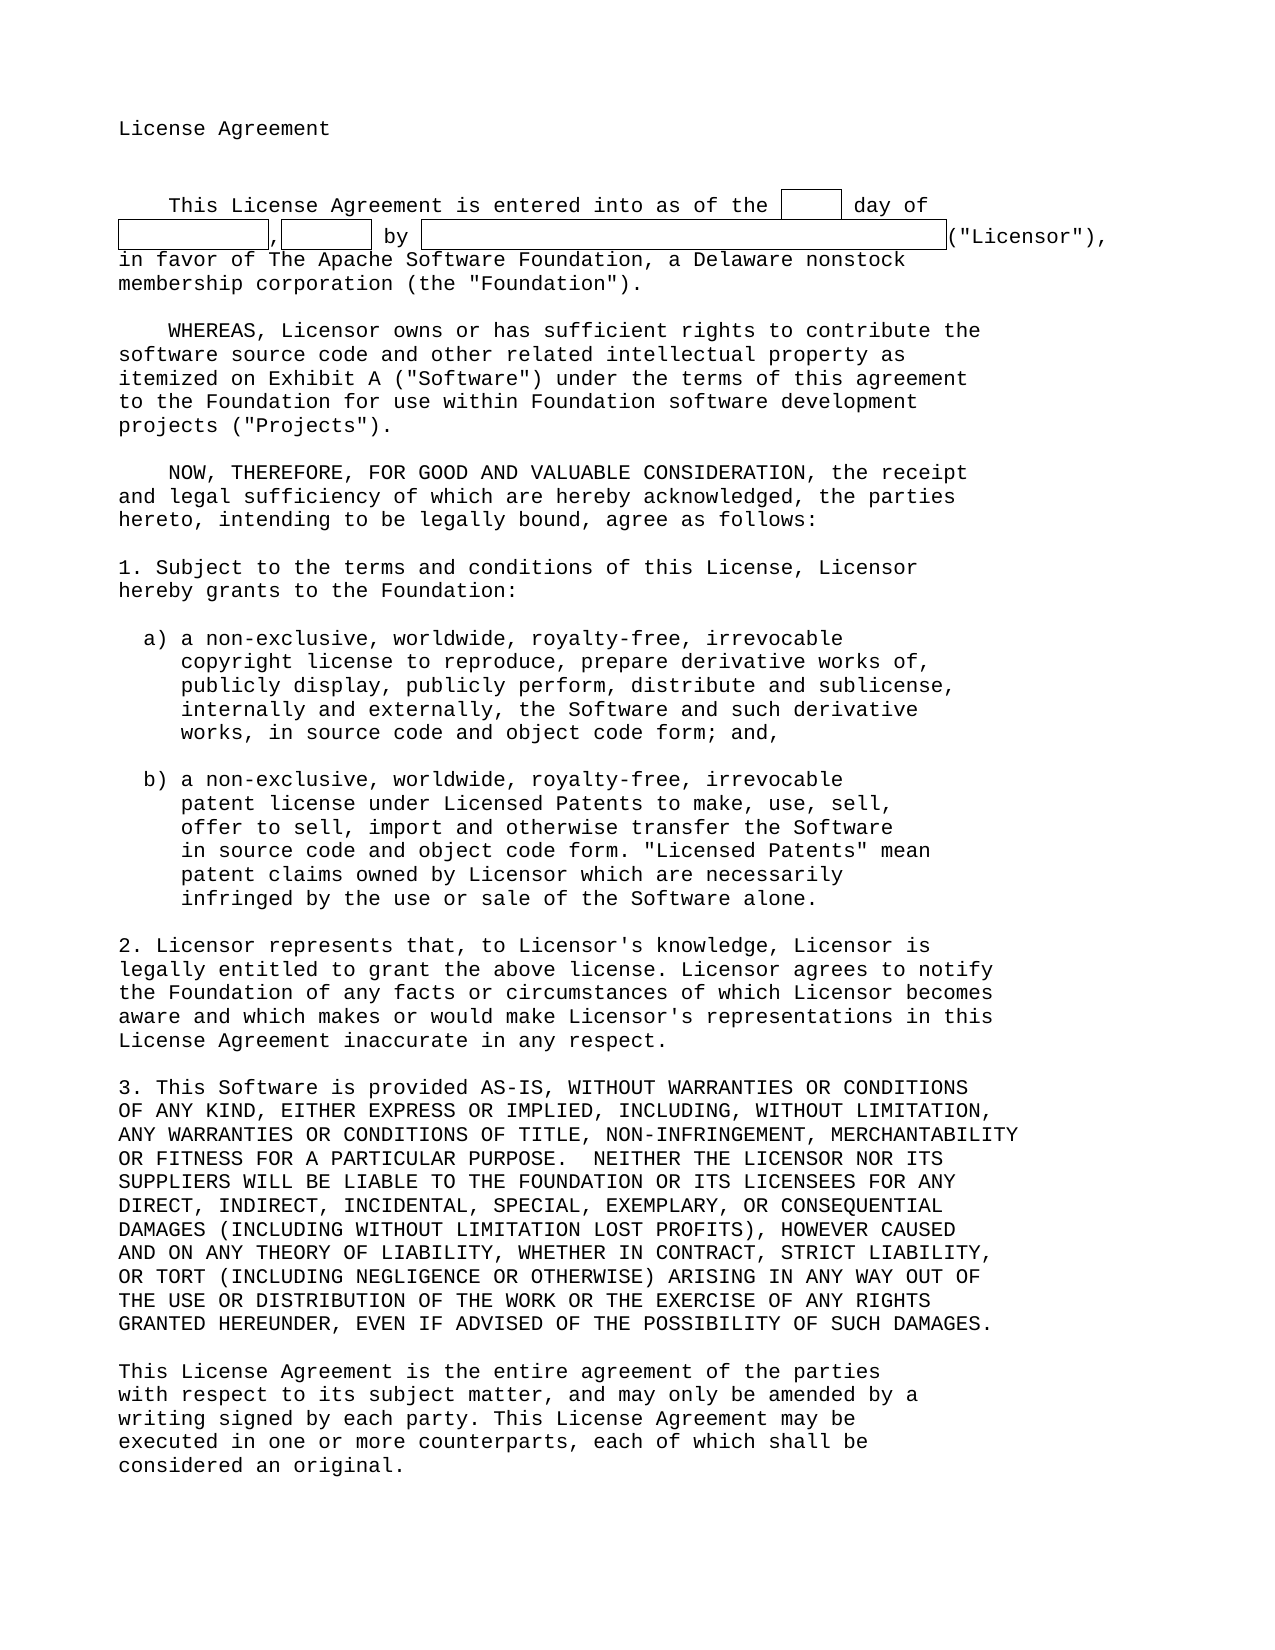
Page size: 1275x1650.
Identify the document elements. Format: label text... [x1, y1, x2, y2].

text internally and externally, the Software and such derivative [118, 698, 1157, 722]
text itemized on Exhibit A ("Software") under the terms of this agreement [118, 367, 1157, 391]
text This License Agreement is entered into as of the [118, 189, 781, 219]
text offer to sell, import and otherwise transfer the Software [118, 817, 1157, 840]
text and legal sufficiency of which are hereby acknowledged, the parties [118, 486, 1157, 509]
text License Agreement [118, 118, 1157, 142]
text ANY WARRANTIES OR CONDITIONS OF TITLE, NON-INFRINGEMENT, MERCHANTABILITY [118, 1124, 1157, 1148]
text day of [842, 189, 1157, 219]
text b) a non-exclusive, worldwide, royalty-free, irrevocable [118, 769, 1157, 793]
text writing signed by each party. This License Agreement may be [118, 1408, 1157, 1432]
text with respect to its subject matter, and may only be amended by a [118, 1384, 1157, 1408]
text DAMAGES (INCLUDING WITHOUT LIMITATION LOST PROFITS), HOWEVER CAUSED [118, 1219, 1157, 1242]
text OF ANY KIND, EITHER EXPRESS OR IMPLIED, INCLUDING, WITHOUT LIMITATION, [118, 1101, 1157, 1124]
text in favor of The Apache Software Foundation, a Delaware nonstock [118, 249, 1157, 273]
text copyright license to reproduce, prepare derivative works of, [118, 651, 1157, 675]
text aware and which makes or would make Licensor's representations in this [118, 1006, 1157, 1029]
text NOW, THEREFORE, FOR GOOD AND VALUABLE CONSIDERATION, the receipt [118, 462, 1157, 486]
text SUPPLIERS WILL BE LIABLE TO THE FOUNDATION OR ITS LICENSEES FOR ANY [118, 1171, 1157, 1195]
text membership corporation (the "Foundation"). [118, 273, 1157, 297]
text WHEREAS, Licensor owns or has sufficient rights to contribute the [118, 320, 1157, 344]
text works, in source code and object code form; and, [118, 722, 1157, 746]
text , [269, 219, 281, 249]
text in source code and object code form. "Licensed Patents" mean [118, 840, 1157, 864]
text 3. This Software is provided AS-IS, WITHOUT WARRANTIES OR CONDITIONS [118, 1077, 1157, 1101]
text legally entitled to grant the above license. Licensor agrees to notify [118, 959, 1157, 982]
text DIRECT, INDIRECT, INCIDENTAL, SPECIAL, EXEMPLARY, OR CONSEQUENTIAL [118, 1195, 1157, 1219]
text OR TORT (INCLUDING NEGLIGENCE OR OTHERWISE) ARISING IN ANY WAY OUT OF [118, 1266, 1157, 1290]
text considered an original. [118, 1455, 1157, 1479]
text publicly display, publicly perform, distribute and sublicense, [118, 675, 1157, 698]
text by [372, 219, 421, 249]
text patent license under Licensed Patents to make, use, sell, [118, 793, 1157, 817]
text This License Agreement is the entire agreement of the parties [118, 1361, 1157, 1384]
text OR FITNESS FOR A PARTICULAR PURPOSE. NEITHER THE LICENSOR NOR ITS [118, 1148, 1157, 1171]
text 1. Subject to the terms and conditions of this License, Licensor [118, 557, 1157, 580]
text AND ON ANY THEORY OF LIABILITY, WHETHER IN CONTRACT, STRICT LIABILITY, [118, 1242, 1157, 1266]
text executed in one or more counterparts, each of which shall be [118, 1432, 1157, 1455]
text projects ("Projects"). [118, 415, 1157, 438]
text software source code and other related intellectual property as [118, 344, 1157, 367]
text ("Licensor"), [947, 219, 1157, 249]
text patent claims owned by Licensor which are necessarily [118, 864, 1157, 888]
text GRANTED HEREUNDER, EVEN IF ADVISED OF THE POSSIBILITY OF SUCH DAMAGES. [118, 1313, 1157, 1337]
text to the Foundation for use within Foundation software development [118, 391, 1157, 415]
text hereby grants to the Foundation: [118, 580, 1157, 604]
text THE USE OR DISTRIBUTION OF THE WORK OR THE EXERCISE OF ANY RIGHTS [118, 1290, 1157, 1313]
text a) a non-exclusive, worldwide, royalty-free, irrevocable [118, 628, 1157, 651]
text License Agreement inaccurate in any respect. [118, 1029, 1157, 1053]
text 2. Licensor represents that, to Licensor's knowledge, Licensor is [118, 935, 1157, 959]
text infringed by the use or sale of the Software alone. [118, 888, 1157, 911]
text hereto, intending to be legally bound, agree as follows: [118, 509, 1157, 533]
text the Foundation of any facts or circumstances of which Licensor becomes [118, 982, 1157, 1006]
